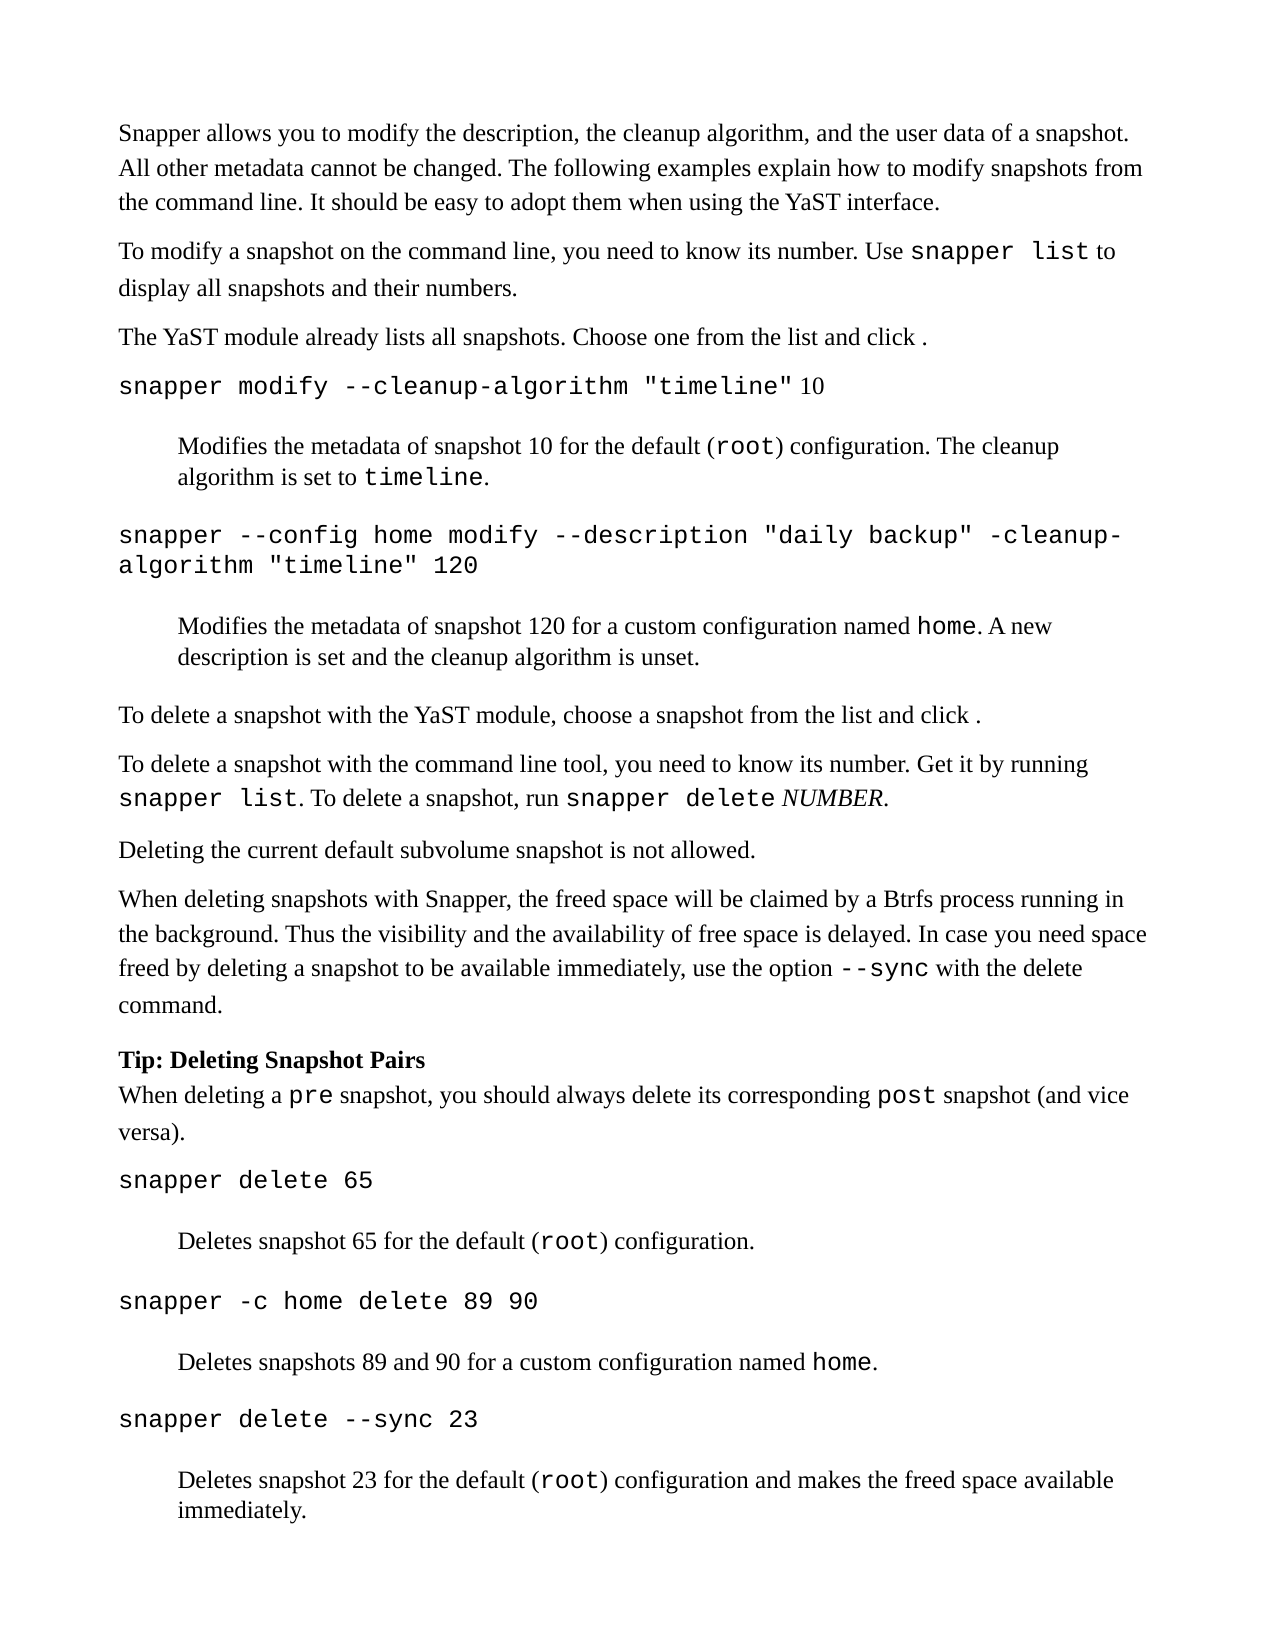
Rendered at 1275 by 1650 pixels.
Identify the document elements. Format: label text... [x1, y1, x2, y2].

text Snapper allows you to modify the description, the cleanup algorithm, and the user data of a snapshot. All other metadata cannot be changed. The following examples explain how to modify snapshots from the command line. It should be easy to adopt them when using the YaST interface. [118, 118, 1157, 216]
text When deleting snapshots with Snapper, the freed space will be claimed by a Btrfs process running in the background. Thus the visibility and the availability of free space is delayed. In case you need space freed by deleting a snapshot to be available immediately, use the option --sync with the delete command. [118, 884, 1157, 1018]
text Deleting the current default subvolume snapshot is not allowed. [118, 835, 1157, 864]
subtitle snapper modify --cleanup-algorithm "timeline" 10 [118, 371, 1157, 402]
subtitle snapper -c home delete 89 90 [118, 1286, 1157, 1317]
list Modifies the metadata of snapshot 10 for the default (root) configuration. The cleanup algorithm is set to timeline. [177, 431, 1157, 493]
text To delete a snapshot with the YaST module, choose a snapshot from the list and click . [118, 700, 1157, 729]
text To delete a snapshot with the command line tool, you need to know its number. Get it by running snapper list. To delete a snapshot, run snapper delete NUMBER. [118, 749, 1157, 814]
list Deletes snapshot 65 for the default (root) configuration. [177, 1226, 1157, 1257]
list Deletes snapshots 89 and 90 for a custom configuration named home. [177, 1347, 1157, 1377]
list Modifies the metadata of snapshot 120 for a custom configuration named home. A new description is set and the cleanup algorithm is unset. [177, 611, 1157, 671]
list Deletes snapshot 23 for the default (root) configuration and makes the freed space available immediately. [177, 1465, 1157, 1524]
text To modify a snapshot on the command line, you need to know its number. Use snapper list to display all snapshots and their numbers. [118, 236, 1157, 301]
subtitle snapper --config home modify --description "daily backup" -cleanup-algorithm "timeline" 120 [118, 522, 1157, 581]
subtitle snapper delete 65 [118, 1166, 1157, 1196]
subtitle snapper delete --sync 23 [118, 1407, 1157, 1435]
text The YaST module already lists all snapshots. Choose one from the list and click . [118, 322, 1157, 351]
subtitle Tip: Deleting Snapshot Pairs [118, 1045, 1157, 1074]
text When deleting a pre snapshot, you should always delete its corresponding post snapshot (and vice versa). [118, 1080, 1157, 1145]
